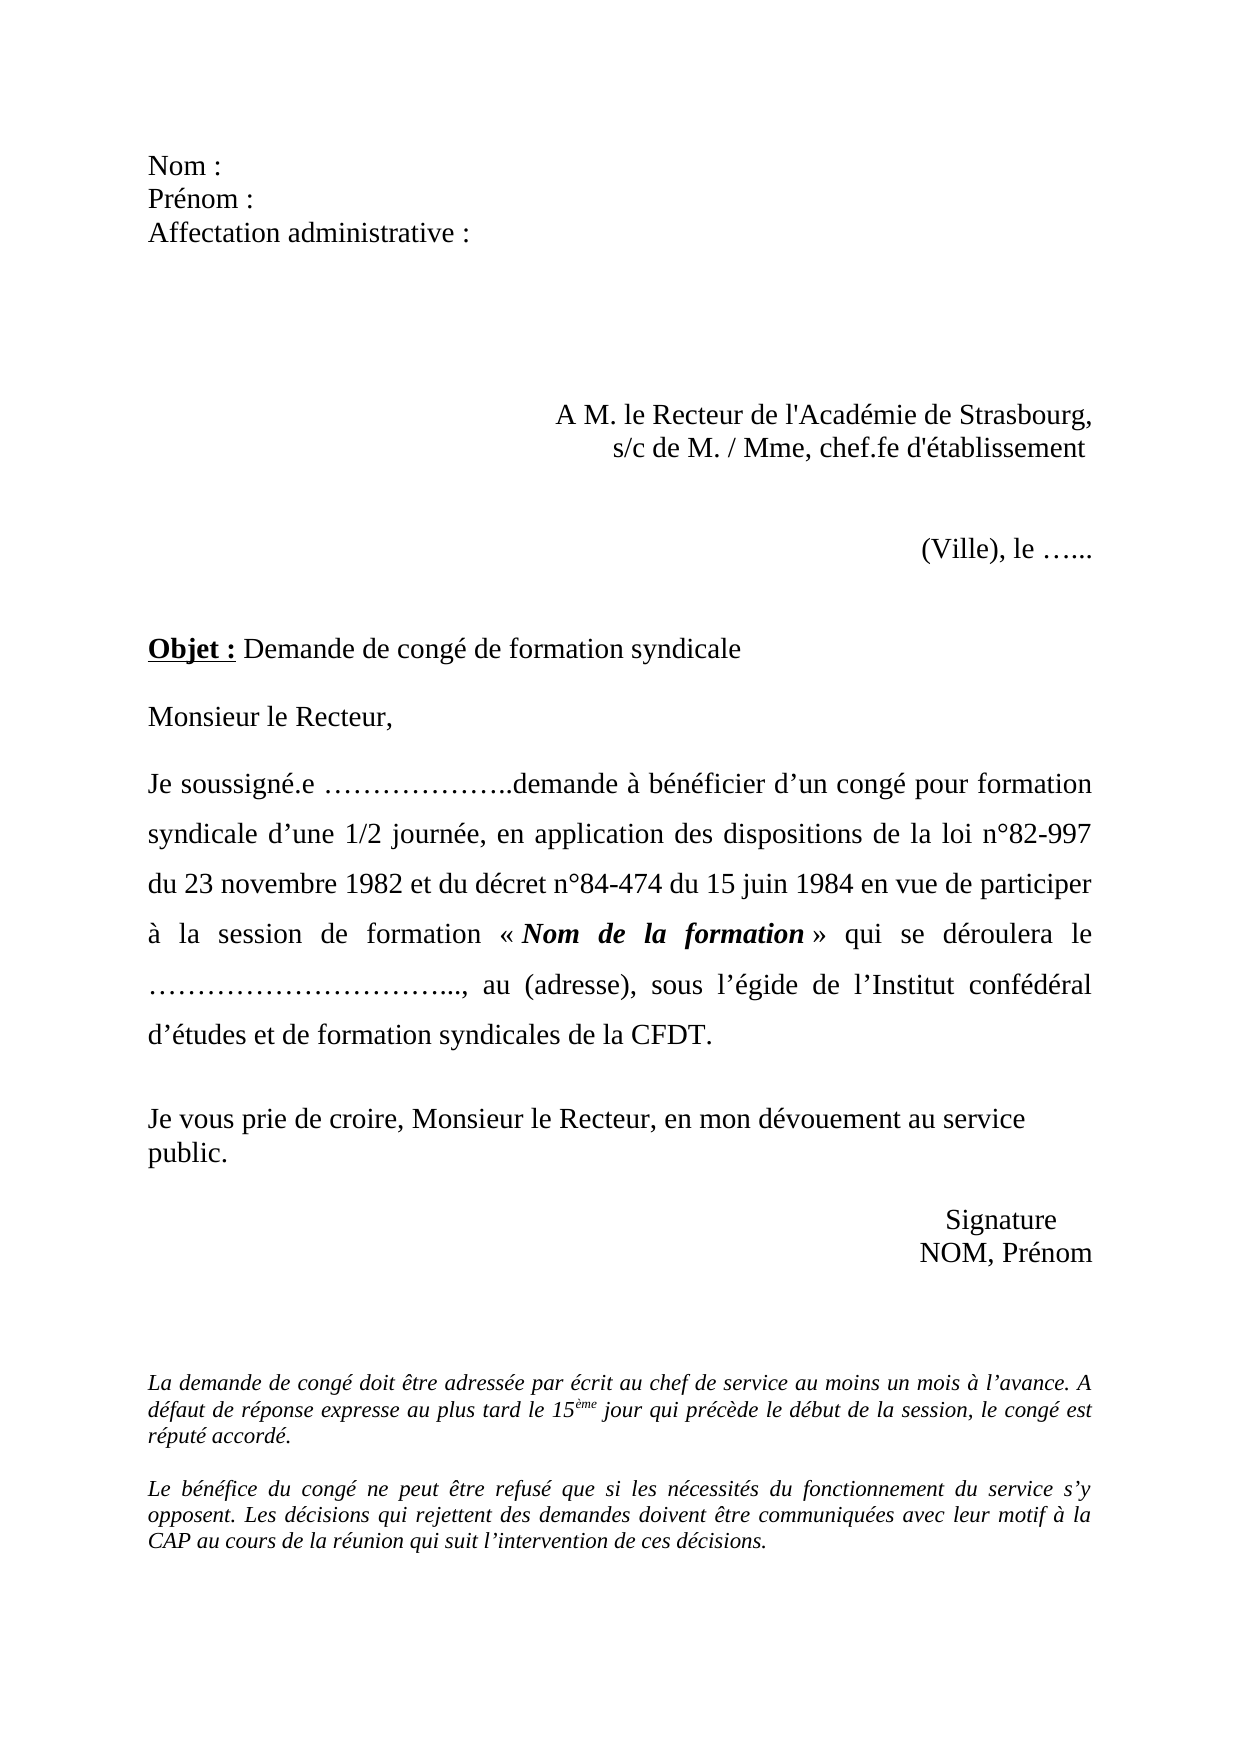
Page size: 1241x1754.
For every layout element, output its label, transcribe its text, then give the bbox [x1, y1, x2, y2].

text Je soussigné.e ………………..demande à bénéficier d’un congé pour formation syndicale d’une 1/2 journée, en application des dispositions de la loi n°82-997 du 23 novembre 1982 et du décret n°84-474 du 15 juin 1984 en vue de participer à la session de formation « Nom de la formation » qui se déroulera le …………………………..., au (adresse), sous l’égide de l’Institut confédéral d’études et de formation syndicales de la CFDT. [148, 766, 1093, 1051]
text La demande de congé doit être adressée par écrit au chef de service au moins un mois à l’avance. A défaut de réponse expresse au plus tard le 15ème jour qui précède le début de la session, le congé est réputé accordé. [148, 1369, 1093, 1448]
text (Ville), le …... [148, 531, 1093, 564]
text NOM, Prénom [148, 1235, 1093, 1269]
text Monsieur le Recteur, [148, 699, 1093, 732]
text Prénom : [148, 181, 1093, 215]
text Nom : [148, 148, 1093, 181]
text Le bénéfice du congé ne peut être refusé que si les nécessités du fonctionnement du service s’y opposent. Les décisions qui rejettent des demandes doivent être communiquées avec leur motif à la CAP au cours de la réunion qui suit l’intervention de ces décisions. [148, 1475, 1093, 1554]
text Affectation administrative : [148, 215, 1093, 248]
text s/c de M. / Mme, chef.fe d'établissement [148, 430, 1093, 464]
text Je vous prie de croire, Monsieur le Recteur, en mon dévouement au service public. [148, 1101, 1093, 1168]
text Signature [148, 1202, 1093, 1235]
text Objet : Demande de congé de formation syndicale [148, 632, 1093, 665]
text A M. le Recteur de l'Académie de Strasbourg, [148, 397, 1093, 430]
